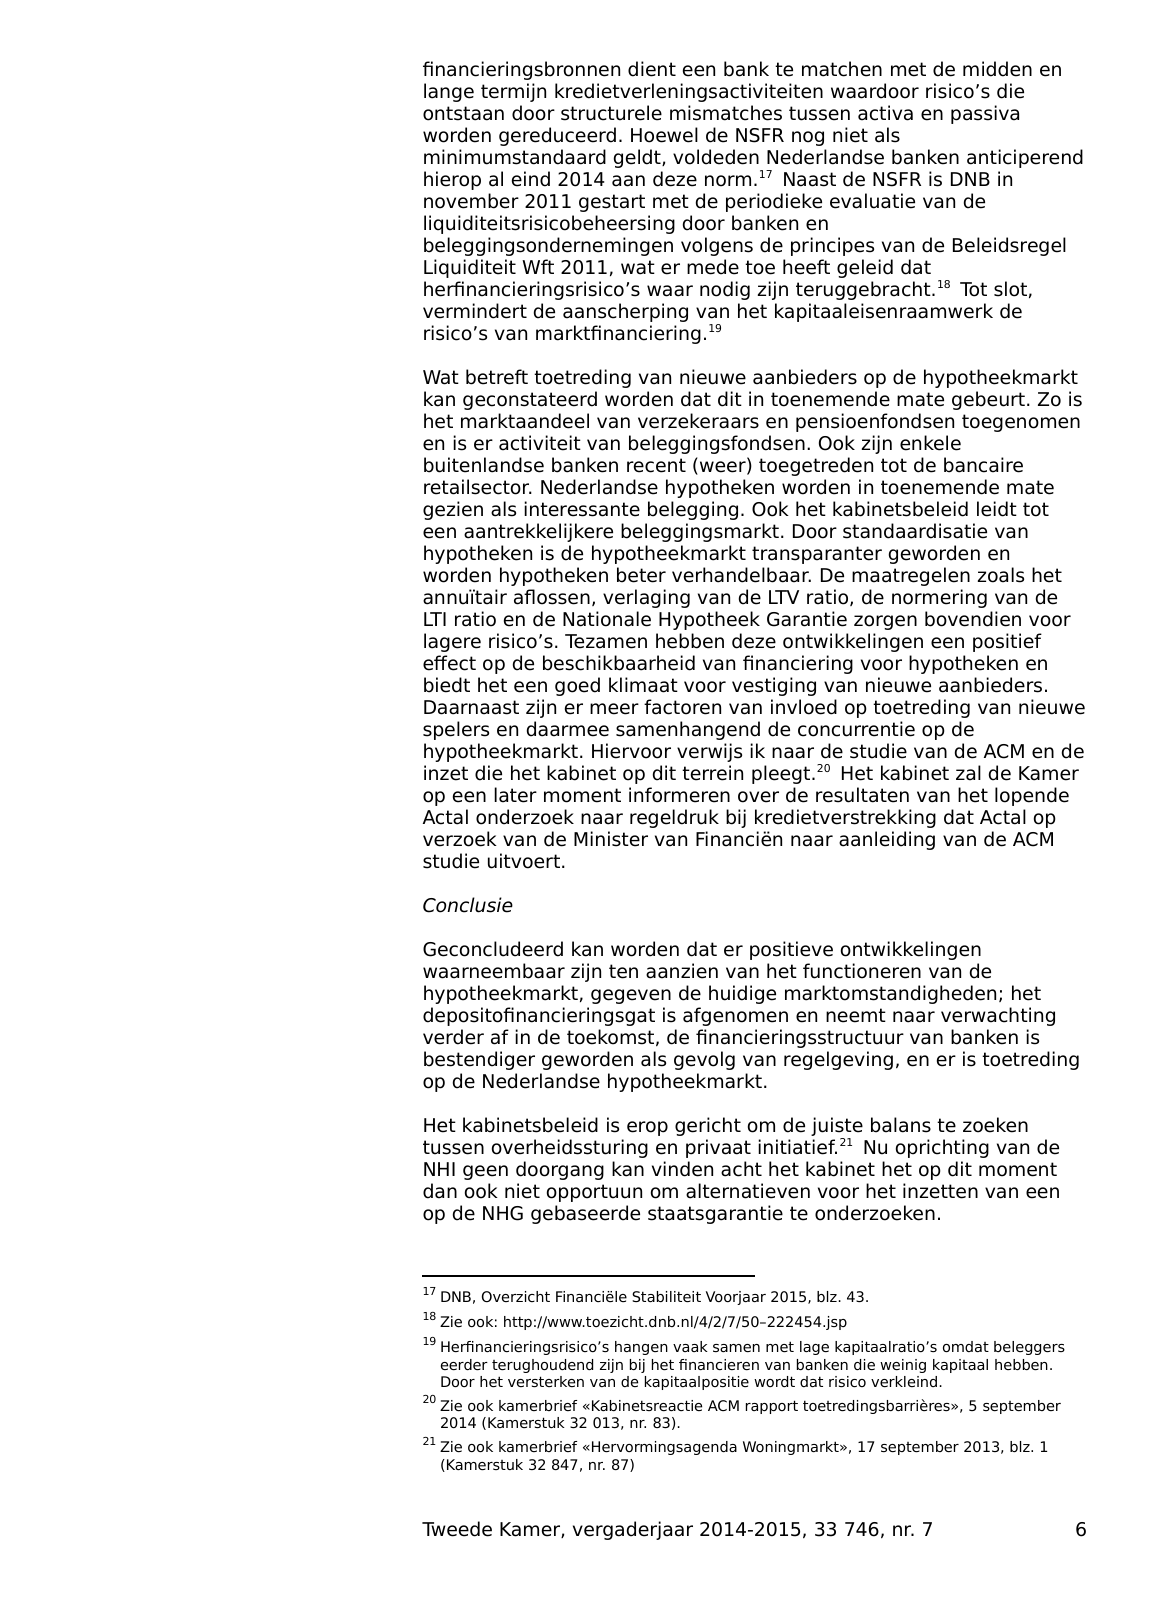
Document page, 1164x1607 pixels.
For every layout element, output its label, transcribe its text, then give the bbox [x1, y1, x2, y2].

text financieringsbronnen dient een bank te matchen met de midden en lange termijn kredietverleningsactiviteiten waardoor risico’s die ontstaan door structurele mismatches tussen activa en passiva worden gereduceerd. Hoewel de NSFR nog niet als minimumstandaard geldt, voldeden Nederlandse banken anticiperend hierop al eind 2014 aan deze norm. Naast de NSFR is DNB in november 2011 gestart met de periodieke evaluatie van de liquiditeitsrisicobeheersing door banken en beleggingsondernemingen volgens de principes van de Beleidsregel Liquiditeit Wft 2011, wat er mede toe heeft geleid dat herfinancieringsrisico’s waar nodig zijn teruggebracht. Tot slot, vermindert de aanscherping van het kapitaaleisenraamwerk de risico’s van marktfinanciering. [422, 59, 1087, 345]
text Het kabinetsbeleid is erop gericht om de juiste balans te zoeken tussen overheidssturing en privaat initiatief. Nu oprichting van de NHI geen doorgang kan vinden acht het kabinet het op dit moment dan ook niet opportuun om alternatieven voor het inzetten van een op de NHG gebaseerde staatsgarantie te onderzoeken. [422, 1115, 1087, 1225]
text Herfinancieringsrisico’s hangen vaak samen met lage kapitaalratio’s omdat beleggers eerder terughoudend zijn bij het financieren van banken die weinig kapitaal hebben. Door het versterken van de kapitaalpositie wordt dat risico verkleind. [422, 1335, 1087, 1391]
text Zie ook: http://www.toezicht.dnb.nl/4/2/7/50–222454.jsp [422, 1310, 1087, 1332]
text DNB, Overzicht Financiële Stabiliteit Voorjaar 2015, blz. 43. [422, 1285, 1087, 1307]
text Wat betreft toetreding van nieuwe aanbieders op de hypotheekmarkt kan geconstateerd worden dat dit in toenemende mate gebeurt. Zo is het marktaandeel van verzekeraars en pensioenfondsen toegenomen en is er activiteit van beleggingsfondsen. Ook zijn enkele buitenlandse banken recent (weer) toegetreden tot de bancaire retailsector. Nederlandse hypotheken worden in toenemende mate gezien als interessante belegging. Ook het kabinetsbeleid leidt tot een aantrekkelijkere beleggingsmarkt. Door standaardisatie van hypotheken is de hypotheekmarkt transparanter geworden en worden hypotheken beter verhandelbaar. De maatregelen zoals het annuїtair aflossen, verlaging van de LTV ratio, de normering van de LTI ratio en de Nationale Hypotheek Garantie zorgen bovendien voor lagere risico’s. Tezamen hebben deze ontwikkelingen een positief effect op de beschikbaarheid van financiering voor hypotheken en biedt het een goed klimaat voor vestiging van nieuwe aanbieders. Daarnaast zijn er meer factoren van invloed op toetreding van nieuwe spelers en daarmee samenhangend de concurrentie op de hypotheekmarkt. Hiervoor verwijs ik naar de studie van de ACM en de inzet die het kabinet op dit terrein pleegt. Het kabinet zal de Kamer op een later moment informeren over de resultaten van het lopende Actal onderzoek naar regeldruk bij kredietverstrekking dat Actal op verzoek van de Minister van Financiën naar aanleiding van de ACM studie uitvoert. [422, 367, 1087, 872]
text Geconcludeerd kan worden dat er positieve ontwikkelingen waarneembaar zijn ten aanzien van het functioneren van de hypotheekmarkt, gegeven de huidige marktomstandigheden; het depositofinancieringsgat is afgenomen en neemt naar verwachting verder af in de toekomst, de financieringsstructuur van banken is bestendiger geworden als gevolg van regelgeving, en er is toetreding op de Nederlandse hypotheekmarkt. [422, 939, 1087, 1093]
subtitle Conclusie [422, 895, 1087, 917]
text Zie ook kamerbrief «Hervormingsagenda Woningmarkt», 17 september 2013, blz. 1 (Kamerstuk 32 847, nr. 87) [422, 1435, 1087, 1474]
text Zie ook kamerbrief «Kabinetsreactie ACM rapport toetredingsbarrières», 5 september 2014 (Kamerstuk 32 013, nr. 83). [422, 1393, 1087, 1432]
